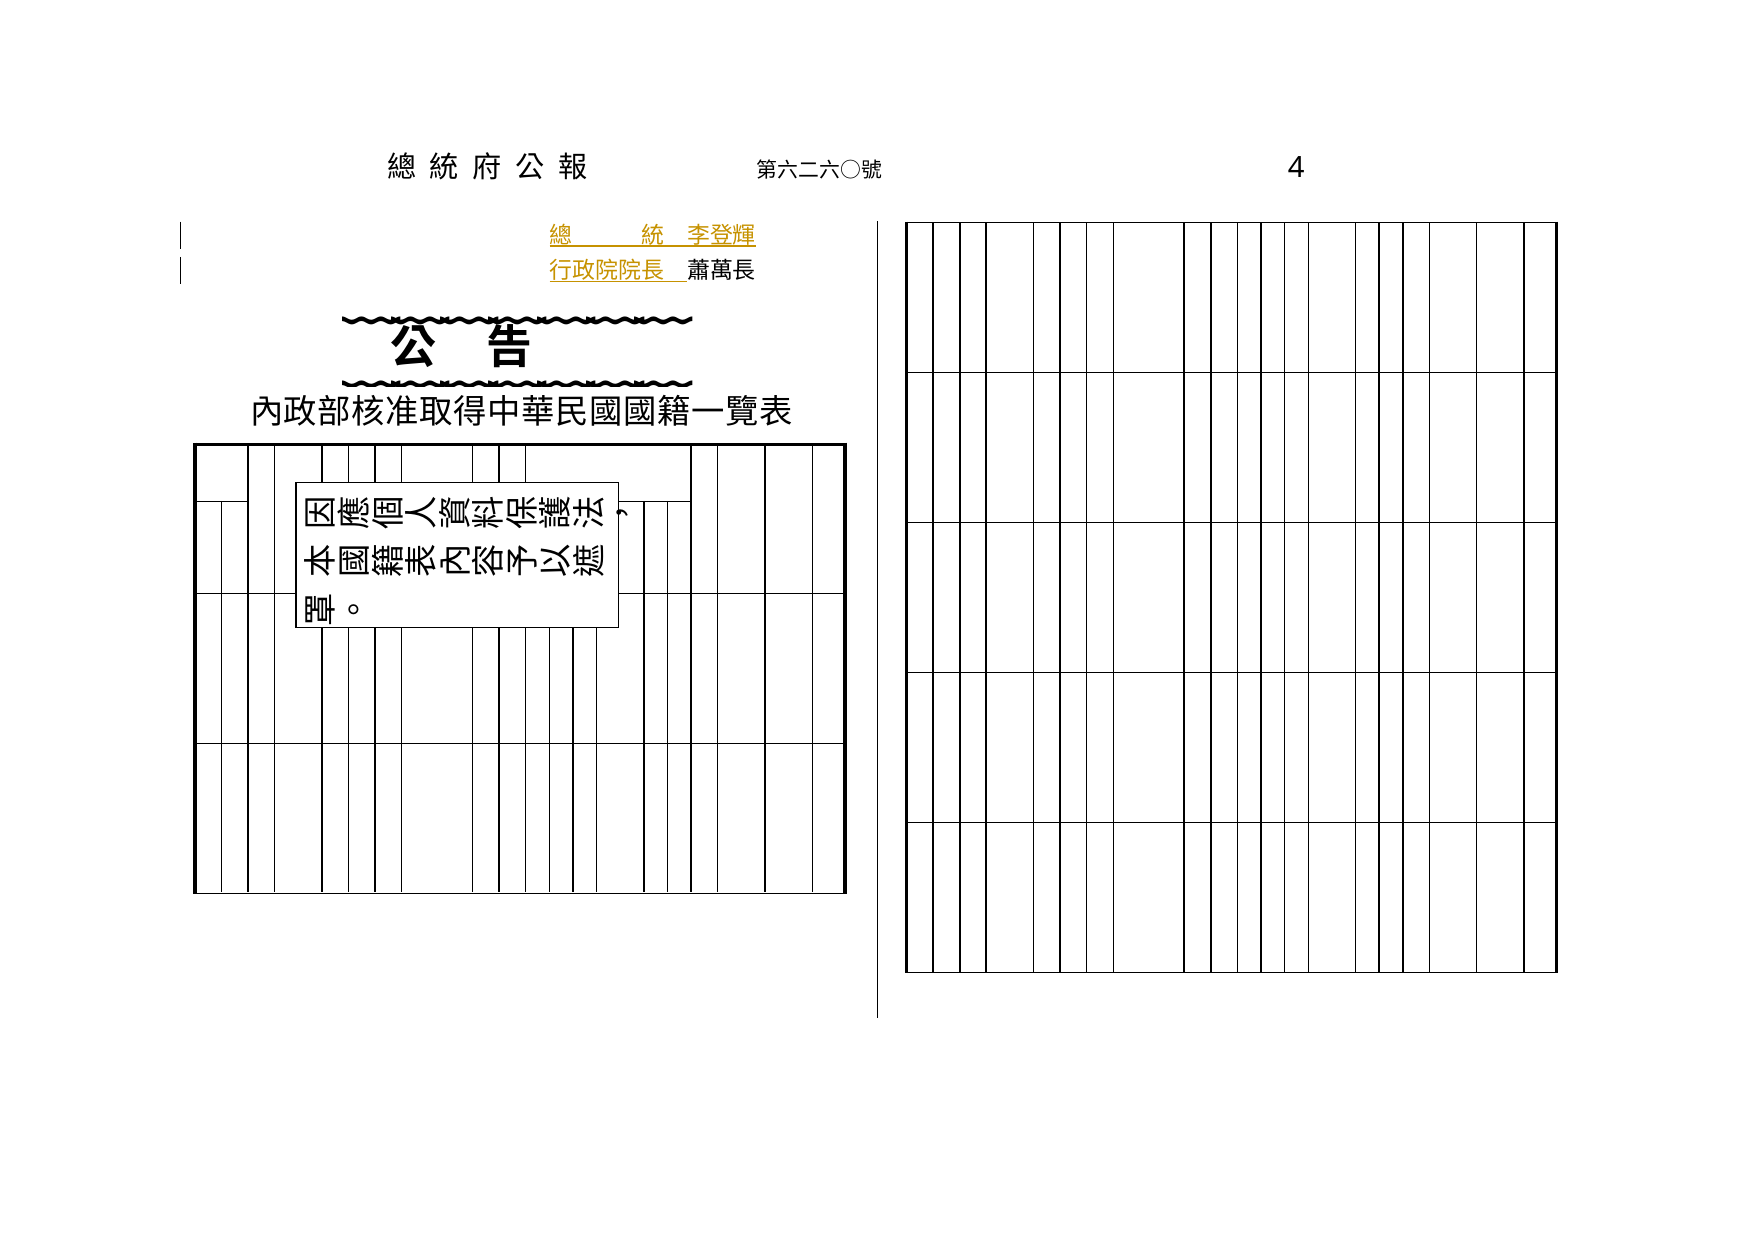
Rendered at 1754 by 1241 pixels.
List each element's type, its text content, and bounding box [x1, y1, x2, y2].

table_cell [987, 823, 1010, 972]
table_cell [1061, 673, 1086, 822]
table_cell [908, 373, 932, 522]
table_cell [1114, 373, 1137, 522]
table_cell [1285, 673, 1308, 822]
table_cell [1453, 223, 1476, 372]
table_cell [1500, 373, 1523, 522]
table_cell [692, 594, 717, 742]
table_cell [908, 223, 932, 372]
table_cell [1087, 673, 1113, 822]
table_cell [1262, 223, 1284, 372]
table_cell [1010, 373, 1033, 522]
table_cell [425, 744, 449, 892]
table_cell [1500, 523, 1523, 672]
table_cell [275, 744, 298, 892]
table_cell ﹏﹏﹏﹏﹏﹏﹏ [340, 372, 852, 390]
table_cell [298, 744, 321, 892]
table_header ﹏﹏﹏﹏﹏﹏﹏ [340, 295, 852, 319]
table_cell [1430, 823, 1453, 972]
table_cell [934, 223, 959, 372]
table_cell [1404, 673, 1429, 822]
table_cell [1034, 373, 1059, 522]
table_header [766, 446, 812, 592]
table_cell [376, 628, 401, 742]
table_cell [718, 594, 741, 742]
table_cell [1525, 523, 1555, 672]
table_cell [1525, 223, 1555, 372]
table_header [473, 446, 498, 482]
table_cell [249, 594, 274, 742]
table_cell [645, 502, 667, 592]
table_cell [1010, 523, 1033, 672]
table_header [192, 295, 340, 319]
table_cell [1185, 823, 1210, 972]
table_cell [1114, 223, 1137, 372]
table_cell [1034, 673, 1059, 822]
table_cell [473, 628, 498, 742]
table_cell [376, 744, 401, 892]
table_cell [1380, 373, 1402, 522]
table_cell [1238, 823, 1260, 972]
table_cell [1380, 223, 1402, 372]
table_cell [934, 673, 959, 822]
table_cell [1356, 523, 1378, 672]
table_cell [1185, 673, 1210, 822]
table_cell [1137, 373, 1161, 522]
table_cell [1477, 373, 1500, 522]
table_header [376, 446, 401, 482]
table_cell [961, 523, 985, 672]
table_cell [1477, 523, 1500, 672]
table_cell [668, 594, 690, 742]
table_cell [668, 502, 690, 592]
table_cell [668, 744, 690, 892]
table_cell [1453, 373, 1476, 522]
table_cell [1212, 373, 1237, 522]
table_cell [789, 594, 812, 742]
table_cell [574, 744, 596, 892]
table_cell [692, 744, 717, 892]
table_cell [1137, 673, 1161, 822]
table_cell [574, 628, 596, 742]
table_cell [1477, 823, 1500, 972]
table_cell [766, 594, 789, 742]
text 內政部核准取得中華民國國籍一覽表 [195, 390, 847, 432]
table_cell [1185, 223, 1210, 372]
table_cell [1430, 223, 1453, 372]
table_cell [620, 594, 643, 742]
table_cell [1185, 523, 1210, 672]
table_cell [1309, 673, 1332, 822]
table_cell [1477, 223, 1500, 372]
table_cell [275, 594, 298, 742]
table_cell [1309, 373, 1332, 522]
table_cell [908, 523, 932, 672]
table_cell [1061, 523, 1086, 672]
table_cell [813, 594, 843, 742]
table_cell [908, 673, 932, 822]
table_cell [1010, 223, 1033, 372]
table_cell [1332, 523, 1355, 672]
table_cell [1332, 823, 1355, 972]
table_cell [620, 744, 643, 892]
table_cell [1262, 523, 1284, 672]
table_cell [500, 628, 525, 742]
table_cell [1137, 523, 1161, 672]
table_header [249, 446, 274, 592]
table_cell [402, 628, 425, 742]
table_cell [597, 594, 620, 742]
table_cell [961, 373, 985, 522]
table_cell [619, 502, 643, 592]
table_cell [298, 628, 321, 742]
table_cell [1285, 223, 1308, 372]
table_cell [766, 744, 789, 892]
table_header [402, 446, 472, 482]
table_cell [1285, 823, 1308, 972]
text 行政院院長 蕭萬長 [195, 257, 847, 284]
table_cell [961, 223, 985, 372]
table_cell [1404, 223, 1429, 372]
table_cell [1034, 523, 1059, 672]
table_cell [323, 628, 348, 742]
table_cell [1212, 223, 1237, 372]
table_cell [402, 744, 425, 892]
table_cell [1161, 673, 1183, 822]
table_cell [597, 744, 620, 892]
table_cell [1332, 223, 1355, 372]
table_cell [1380, 823, 1402, 972]
table_cell [1477, 673, 1500, 822]
table_cell [1238, 523, 1260, 672]
table_cell [1087, 523, 1113, 672]
table_header [197, 446, 247, 501]
table_cell [1430, 373, 1453, 522]
table_cell [1061, 373, 1086, 522]
table_cell [1285, 523, 1308, 672]
table_cell [1500, 823, 1523, 972]
table_cell [1034, 823, 1059, 972]
table_cell [813, 744, 843, 892]
table_cell [526, 744, 549, 892]
table_cell [197, 744, 221, 892]
table_cell [1380, 523, 1402, 672]
table_cell [1185, 373, 1210, 522]
table_cell [987, 523, 1010, 672]
table_cell [1404, 823, 1429, 972]
table_cell [1212, 823, 1237, 972]
table_cell [987, 223, 1010, 372]
table_cell [1262, 373, 1284, 522]
table_cell [197, 594, 221, 742]
table_cell [1356, 223, 1378, 372]
table_header [526, 446, 690, 501]
table_cell [1285, 373, 1308, 522]
table_cell [1453, 523, 1476, 672]
table_cell [1404, 523, 1429, 672]
table_cell [1114, 823, 1137, 972]
table_cell [449, 628, 472, 742]
table_cell [349, 628, 374, 742]
table_cell [1500, 223, 1523, 372]
table_cell [961, 823, 985, 972]
table_cell [473, 744, 498, 892]
table_cell [1356, 823, 1378, 972]
table_cell [1087, 373, 1113, 522]
table_cell [1453, 823, 1476, 972]
table_cell [789, 744, 812, 892]
table_cell [1010, 673, 1033, 822]
table_cell [1212, 523, 1237, 672]
table_cell [934, 373, 959, 522]
table_cell [249, 744, 274, 892]
table_cell [1061, 823, 1086, 972]
table_header [718, 446, 764, 592]
table_cell [222, 744, 247, 892]
table_cell [222, 502, 247, 592]
table_cell [741, 744, 764, 892]
table_cell [1525, 673, 1555, 822]
table_cell [1137, 223, 1161, 372]
table_cell [526, 628, 549, 742]
table_cell [1500, 673, 1523, 822]
table_cell [1238, 373, 1260, 522]
table_cell [1238, 223, 1260, 372]
table_cell [1332, 673, 1355, 822]
table_cell [425, 628, 449, 742]
table_cell [1332, 373, 1355, 522]
table_cell [550, 628, 572, 742]
table_cell 公告 [340, 320, 852, 372]
table_cell [1010, 823, 1033, 972]
table_cell [1238, 673, 1260, 822]
table_cell [1430, 523, 1453, 672]
table_cell [197, 502, 221, 592]
table_cell [1356, 673, 1378, 822]
table_header [692, 446, 717, 592]
table_cell [349, 744, 374, 892]
table_cell [1380, 673, 1402, 822]
table_cell [987, 373, 1010, 522]
table_cell [1161, 823, 1183, 972]
table_cell [741, 594, 764, 742]
table_cell [934, 523, 959, 672]
table_cell [645, 594, 667, 742]
table_cell [1087, 223, 1113, 372]
table_cell [1114, 673, 1137, 822]
table_cell [1061, 223, 1086, 372]
table_cell [1404, 373, 1429, 522]
table_cell [1309, 823, 1332, 972]
table_cell [718, 744, 741, 892]
table_cell [500, 744, 525, 892]
table_header [500, 446, 525, 482]
table_cell [550, 744, 572, 892]
table_cell [908, 823, 932, 972]
table_header [813, 446, 843, 592]
table_cell [1137, 823, 1161, 972]
table_cell [1212, 673, 1237, 822]
table_header [275, 446, 321, 592]
table_cell [1356, 373, 1378, 522]
table_cell [1525, 823, 1555, 972]
table_cell [1161, 523, 1183, 672]
table_cell [1430, 673, 1453, 822]
table_cell [449, 744, 472, 892]
table_header [349, 446, 374, 482]
table_cell [934, 823, 959, 972]
table_cell [192, 372, 340, 390]
table_cell [323, 744, 348, 892]
table_cell [1525, 373, 1555, 522]
table_cell [1453, 673, 1476, 822]
table_cell [222, 594, 247, 742]
table_cell [1262, 673, 1284, 822]
text 總 統 李登輝 [195, 222, 847, 249]
table_header [323, 446, 348, 482]
table_cell [1087, 823, 1113, 972]
table_cell [1161, 223, 1183, 372]
table_cell [645, 744, 667, 892]
table_cell [192, 320, 340, 372]
table_cell [1114, 523, 1137, 672]
table_cell [1034, 223, 1059, 372]
table_cell [1309, 223, 1332, 372]
table_cell [1161, 373, 1183, 522]
table_cell [1309, 523, 1332, 672]
table_cell [987, 673, 1010, 822]
table_cell [1262, 823, 1284, 972]
table_cell [961, 673, 985, 822]
